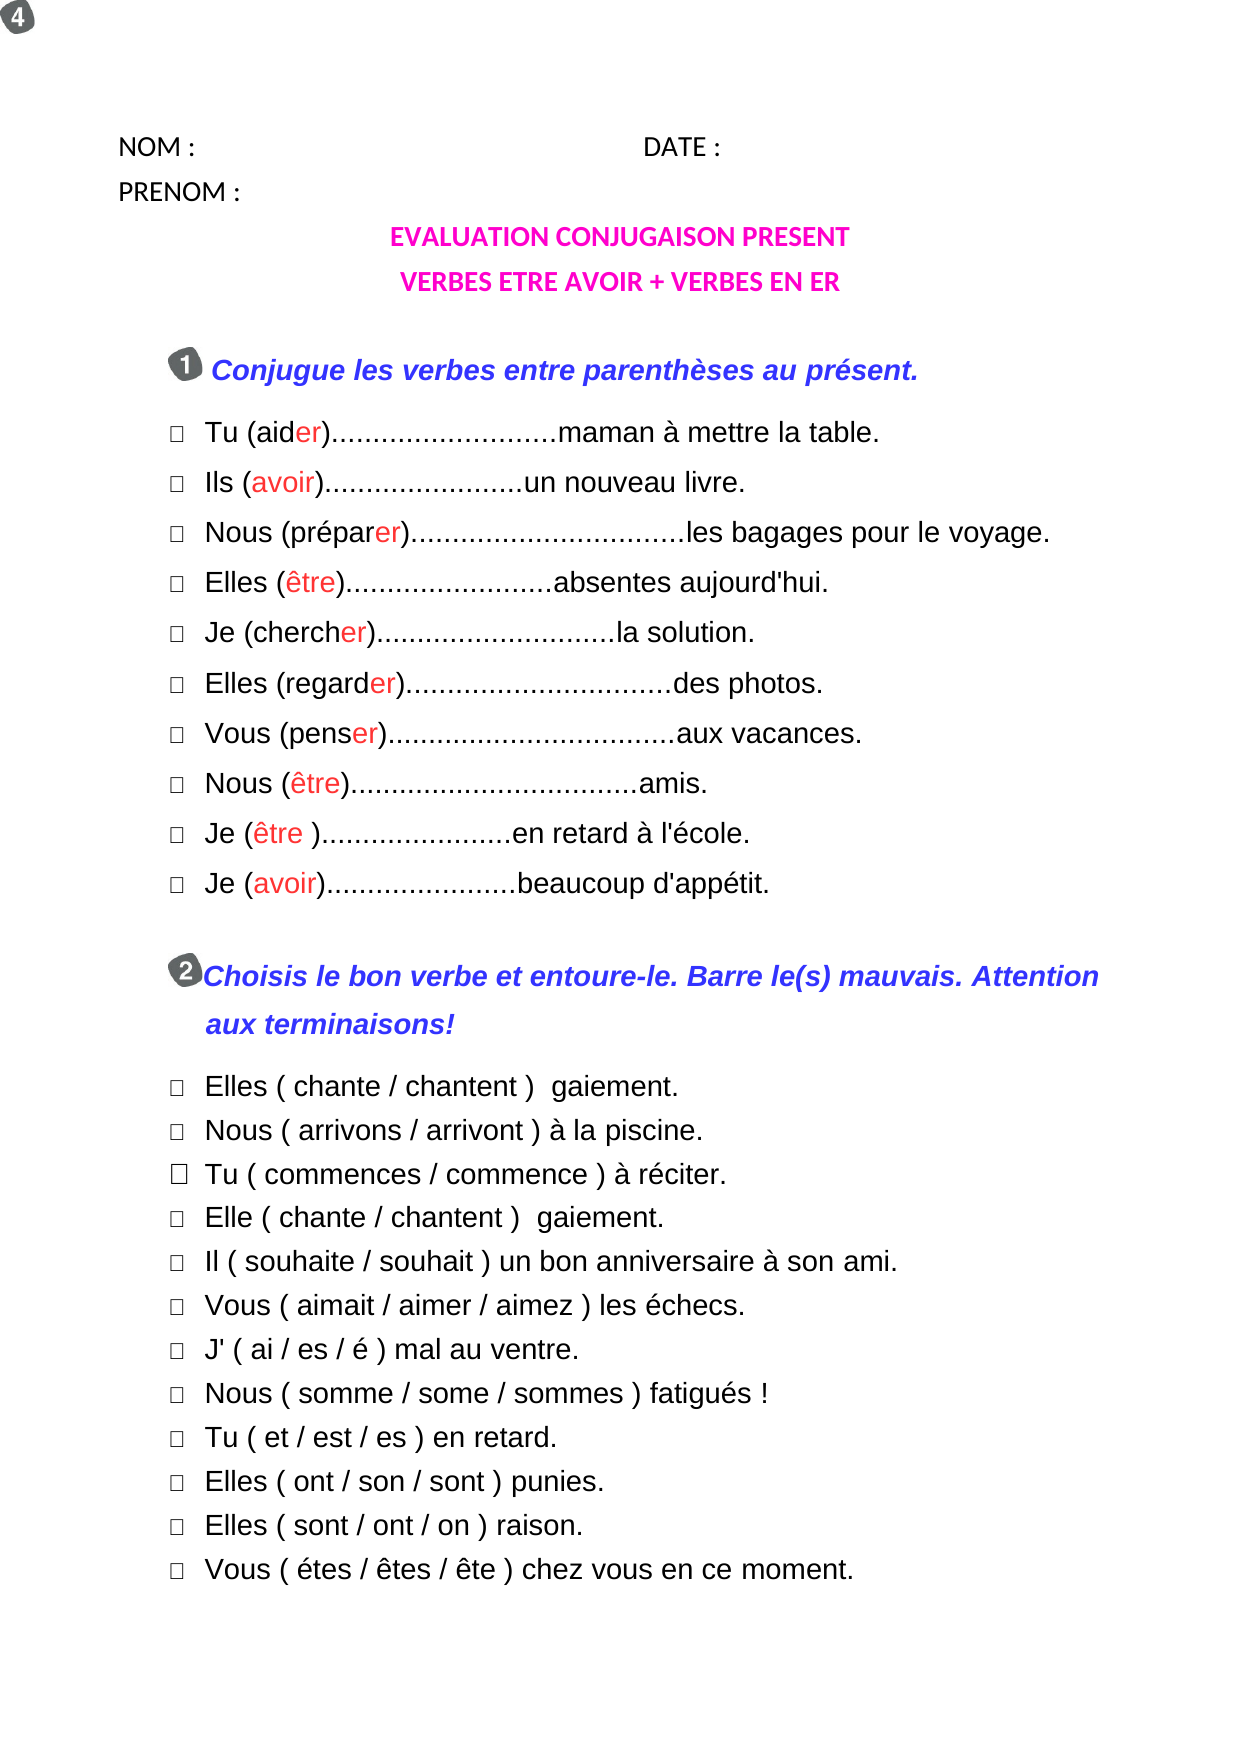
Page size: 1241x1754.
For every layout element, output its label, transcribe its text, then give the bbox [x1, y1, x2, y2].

list Tu ( et / est / es ) en retard. [168, 1412, 1122, 1456]
text NOM : DATE : [118, 128, 1122, 163]
list Elles (être) absentes aujourd'hui. [168, 565, 1122, 599]
picture [0, 0, 35, 34]
list Elles ( ont / son / sont ) punies. [168, 1456, 1122, 1500]
list Nous (préparer) les bagages pour le voyage. [168, 515, 1122, 549]
list Il ( souhaite / souhait ) un bon anniversaire à son ami. [168, 1237, 1122, 1280]
subtitle Conjugue les verbes entre parenthèses au présent. [168, 347, 1122, 387]
list Elles ( sont / ont / on ) raison. [168, 1500, 1122, 1544]
picture [168, 953, 203, 987]
list Nous ( somme / some / sommes ) fatigués ! [168, 1368, 1122, 1412]
list Tu ( commences / commence ) à réciter. [168, 1149, 1122, 1193]
list Tu (aider) maman à mettre la table. [168, 415, 1122, 449]
list Elles ( chante / chantent ) gaiement. [168, 1060, 1122, 1105]
text VERBES ETRE AVOIR + VERBES EN ER [118, 263, 1122, 298]
list Nous ( arrivons / arrivont ) à la piscine. [168, 1105, 1122, 1149]
list Nous (être) amis. [168, 766, 1122, 799]
list Ils (avoir) un nouveau livre. [168, 465, 1122, 498]
list Je (être ) en retard à l'école. [168, 816, 1122, 849]
list Vous ( étes / êtes / ête ) chez vous en ce moment. [168, 1544, 1122, 1589]
subtitle Choisis le bon verbe et entoure-le. Barre le(s) mauvais. Attention aux terminaisons! [168, 953, 1122, 1041]
list J' ( ai / es / é ) mal au ventre. [168, 1324, 1122, 1368]
list Vous ( aimait / aimer / aimez ) les échecs. [168, 1280, 1122, 1324]
text EVALUATION CONJUGAISON PRESENT [118, 218, 1122, 253]
list Je (avoir) beaucoup d'appétit. [168, 866, 1122, 900]
list Je (chercher) la solution. [168, 615, 1122, 649]
list Elles (regarder) des photos. [168, 666, 1122, 699]
list Elle ( chante / chantent ) gaiement. [168, 1193, 1122, 1237]
picture [168, 347, 203, 381]
list Vous (penser) aux vacances. [168, 716, 1122, 749]
text PRENOM : [118, 173, 1122, 208]
